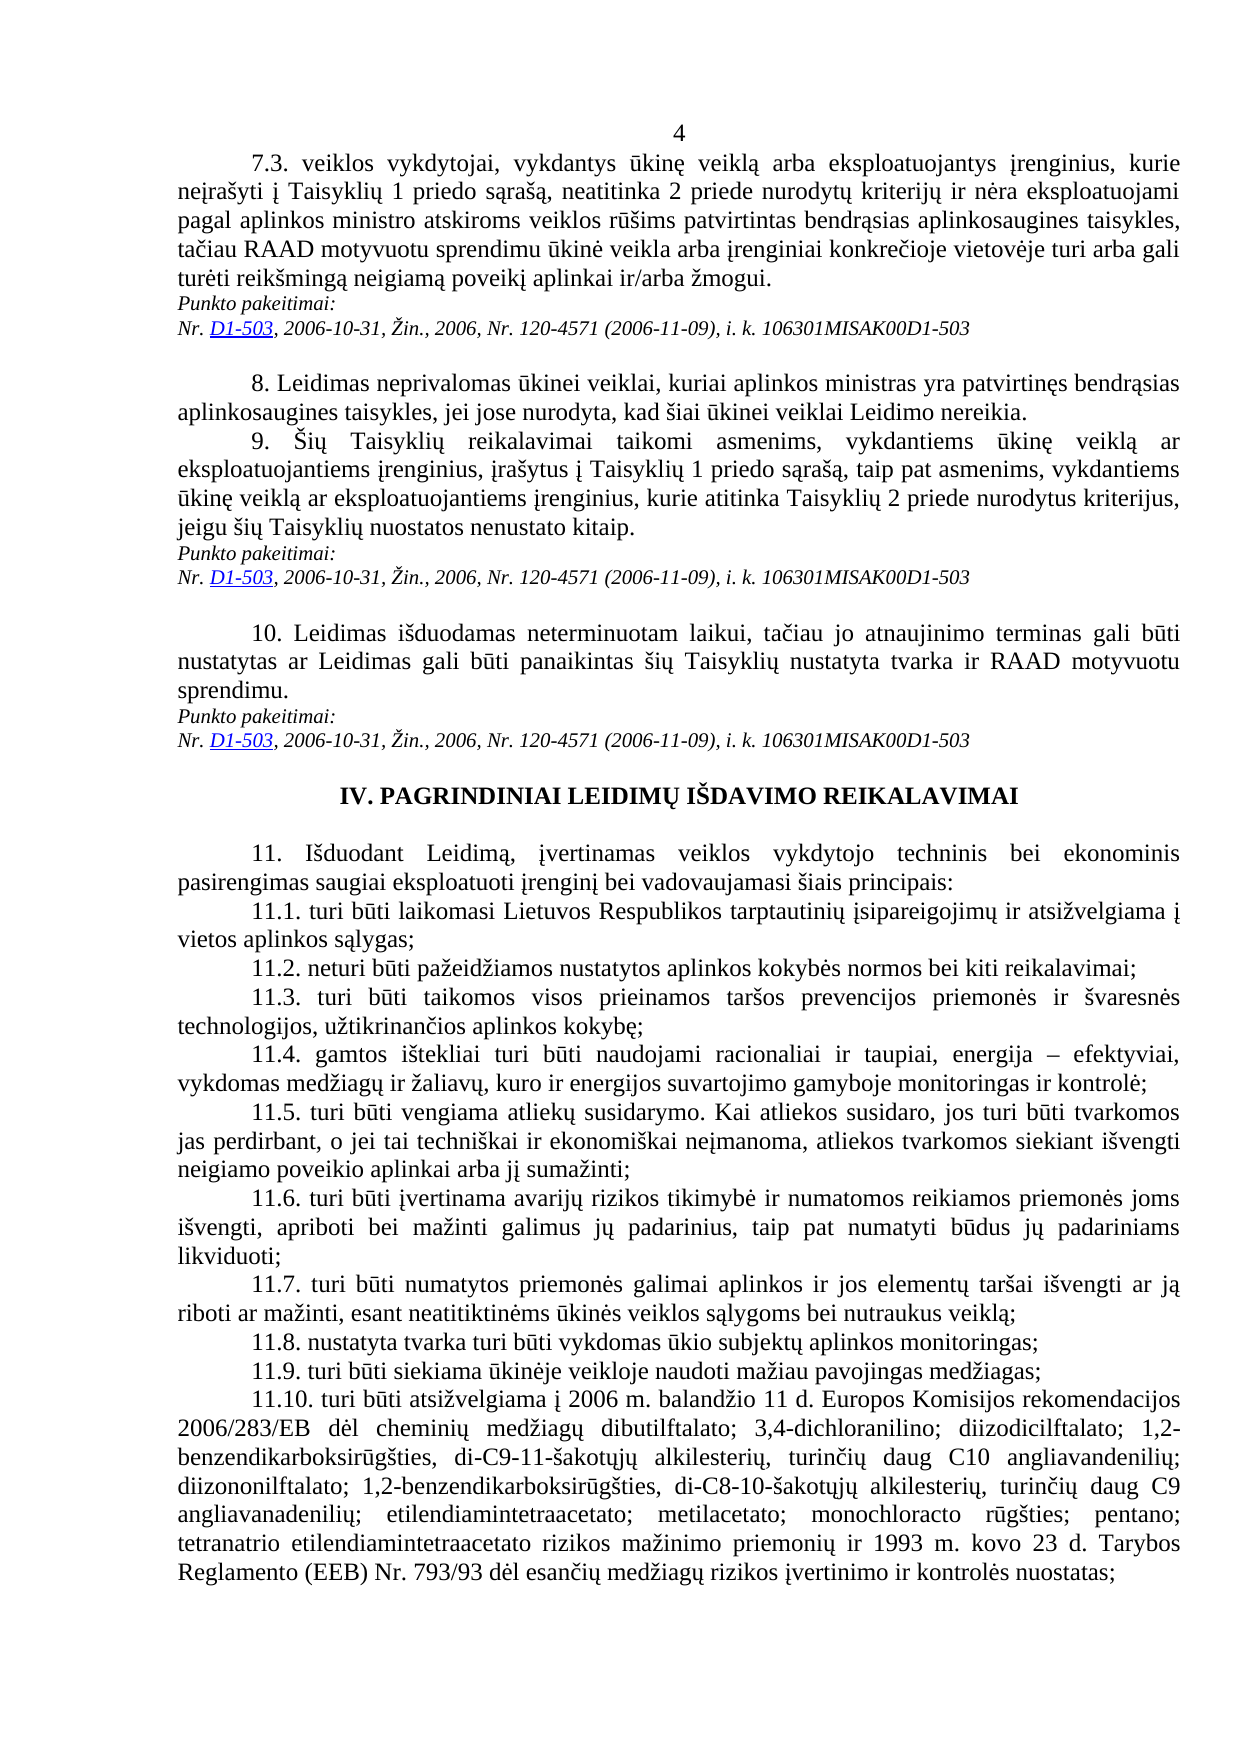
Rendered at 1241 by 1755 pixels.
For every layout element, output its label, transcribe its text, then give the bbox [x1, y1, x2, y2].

text Nr. D1-503, 2006-10-31, Žin., 2006, Nr. 120-4571 (2006-11-09), i. k. 106301MISAK00D1-503 [177, 315, 1181, 339]
text 7.3. veiklos vykdytojai, vykdantys ūkinę veiklą arba eksploatuojantys įrenginius, kurie neįrašyti į Taisyklių 1 priedo sąrašą, neatitinka 2 priede nurodytų kriterijų ir nėra eksploatuojami pagal aplinkos ministro atskiroms veiklos rūšims patvirtintas bendrąsias aplinkosaugines taisykles, tačiau RAAD motyvuotu sprendimu ūkinė veikla arba įrenginiai konkrečioje vietovėje turi arba gali turėti reikšmingą neigiamą poveikį aplinkai ir/arba žmogui. [177, 148, 1181, 291]
text 11.10. turi būti atsižvelgiama į 2006 m. balandžio 11 d. Europos Komisijos rekomendacijos 2006/283/EB dėl cheminių medžiagų dibutilftalato; 3,4-dichloranilino; diizodicilftalato; 1,2-benzendikarboksirūgšties, di-C9-11-šakotųjų alkilesterių, turinčių daug C10 angliavandenilių; diizononilftalato; 1,2-benzendikarboksirūgšties, di-C8-10-šakotųjų alkilesterių, turinčių daug C9 angliavanadenilių; etilendiamintetraacetato; metilacetato; monochloracto rūgšties; pentano; tetranatrio etilendiamintetraacetato rizikos mažinimo priemonių ir 1993 m. kovo 23 d. Tarybos Reglamento (EEB) Nr. 793/93 dėl esančių medžiagų rizikos įvertinimo ir kontrolės nuostatas; [177, 1384, 1181, 1586]
text 11.6. turi būti įvertinama avarijų rizikos tikimybė ir numatomos reikiamos priemonės joms išvengti, apriboti bei mažinti galimus jų padarinius, taip pat numatyti būdus jų padariniams likviduoti; [177, 1183, 1181, 1269]
text 8. Leidimas neprivalomas ūkinei veiklai, kuriai aplinkos ministras yra patvirtinęs bendrąsias aplinkosaugines taisykles, jei jose nurodyta, kad šiai ūkinei veiklai Leidimo nereikia. [177, 368, 1181, 426]
text 9. Šių Taisyklių reikalavimai taikomi asmenims, vykdantiems ūkinę veiklą ar eksploatuojantiems įrenginius, įrašytus į Taisyklių 1 priedo sąrašą, taip pat asmenims, vykdantiems ūkinę veiklą ar eksploatuojantiems įrenginius, kurie atitinka Taisyklių 2 priede nurodytus kriterijus, jeigu šių Taisyklių nuostatos nenustato kitaip. [177, 426, 1181, 541]
text Nr. D1-503, 2006-10-31, Žin., 2006, Nr. 120-4571 (2006-11-09), i. k. 106301MISAK00D1-503 [177, 565, 1181, 589]
text Nr. D1-503, 2006-10-31, Žin., 2006, Nr. 120-4571 (2006-11-09), i. k. 106301MISAK00D1-503 [177, 728, 1181, 752]
text 11.5. turi būti vengiama atliekų susidarymo. Kai atliekos susidaro, jos turi būti tvarkomos jas perdirbant, o jei tai techniškai ir ekonomiškai neįmanoma, atliekos tvarkomos siekiant išvengti neigiamo poveikio aplinkai arba jį sumažinti; [177, 1097, 1181, 1183]
text 11.2. neturi būti pažeidžiamos nustatytos aplinkos kokybės normos bei kiti reikalavimai; [177, 953, 1181, 982]
text 11.8. nustatyta tvarka turi būti vykdomas ūkio subjektų aplinkos monitoringas; [177, 1327, 1181, 1356]
text IV. PAGRINDINIAI LEIDIMŲ IŠDAVIMO REIKALAVIMAI [177, 781, 1181, 809]
text 11. Išduodant Leidimą, įvertinamas veiklos vykdytojo techninis bei ekonominis pasirengimas saugiai eksploatuoti įrenginį bei vadovaujamasi šiais principais: [177, 838, 1181, 896]
text 10. Leidimas išduodamas neterminuotam laikui, tačiau jo atnaujinimo terminas gali būti nustatytas ar Leidimas gali būti panaikintas šių Taisyklių nustatyta tvarka ir RAAD motyvuotu sprendimu. [177, 618, 1181, 704]
text 11.4. gamtos ištekliai turi būti naudojami racionaliai ir taupiai, energija – efektyviai, vykdomas medžiagų ir žaliavų, kuro ir energijos suvartojimo gamyboje monitoringas ir kontrolė; [177, 1039, 1181, 1097]
text Punkto pakeitimai: [177, 704, 1181, 728]
text 11.3. turi būti taikomos visos prieinamos taršos prevencijos priemonės ir švaresnės technologijos, užtikrinančios aplinkos kokybę; [177, 982, 1181, 1039]
text Punkto pakeitimai: [177, 541, 1181, 565]
text Punkto pakeitimai: [177, 291, 1181, 315]
text 11.1. turi būti laikomasi Lietuvos Respublikos tarptautinių įsipareigojimų ir atsižvelgiama į vietos aplinkos sąlygas; [177, 896, 1181, 953]
text 11.7. turi būti numatytos priemonės galimai aplinkos ir jos elementų taršai išvengti ar ją riboti ar mažinti, esant neatitiktinėms ūkinės veiklos sąlygoms bei nutraukus veiklą; [177, 1269, 1181, 1327]
text 11.9. turi būti siekiama ūkinėje veikloje naudoti mažiau pavojingas medžiagas; [177, 1356, 1181, 1384]
